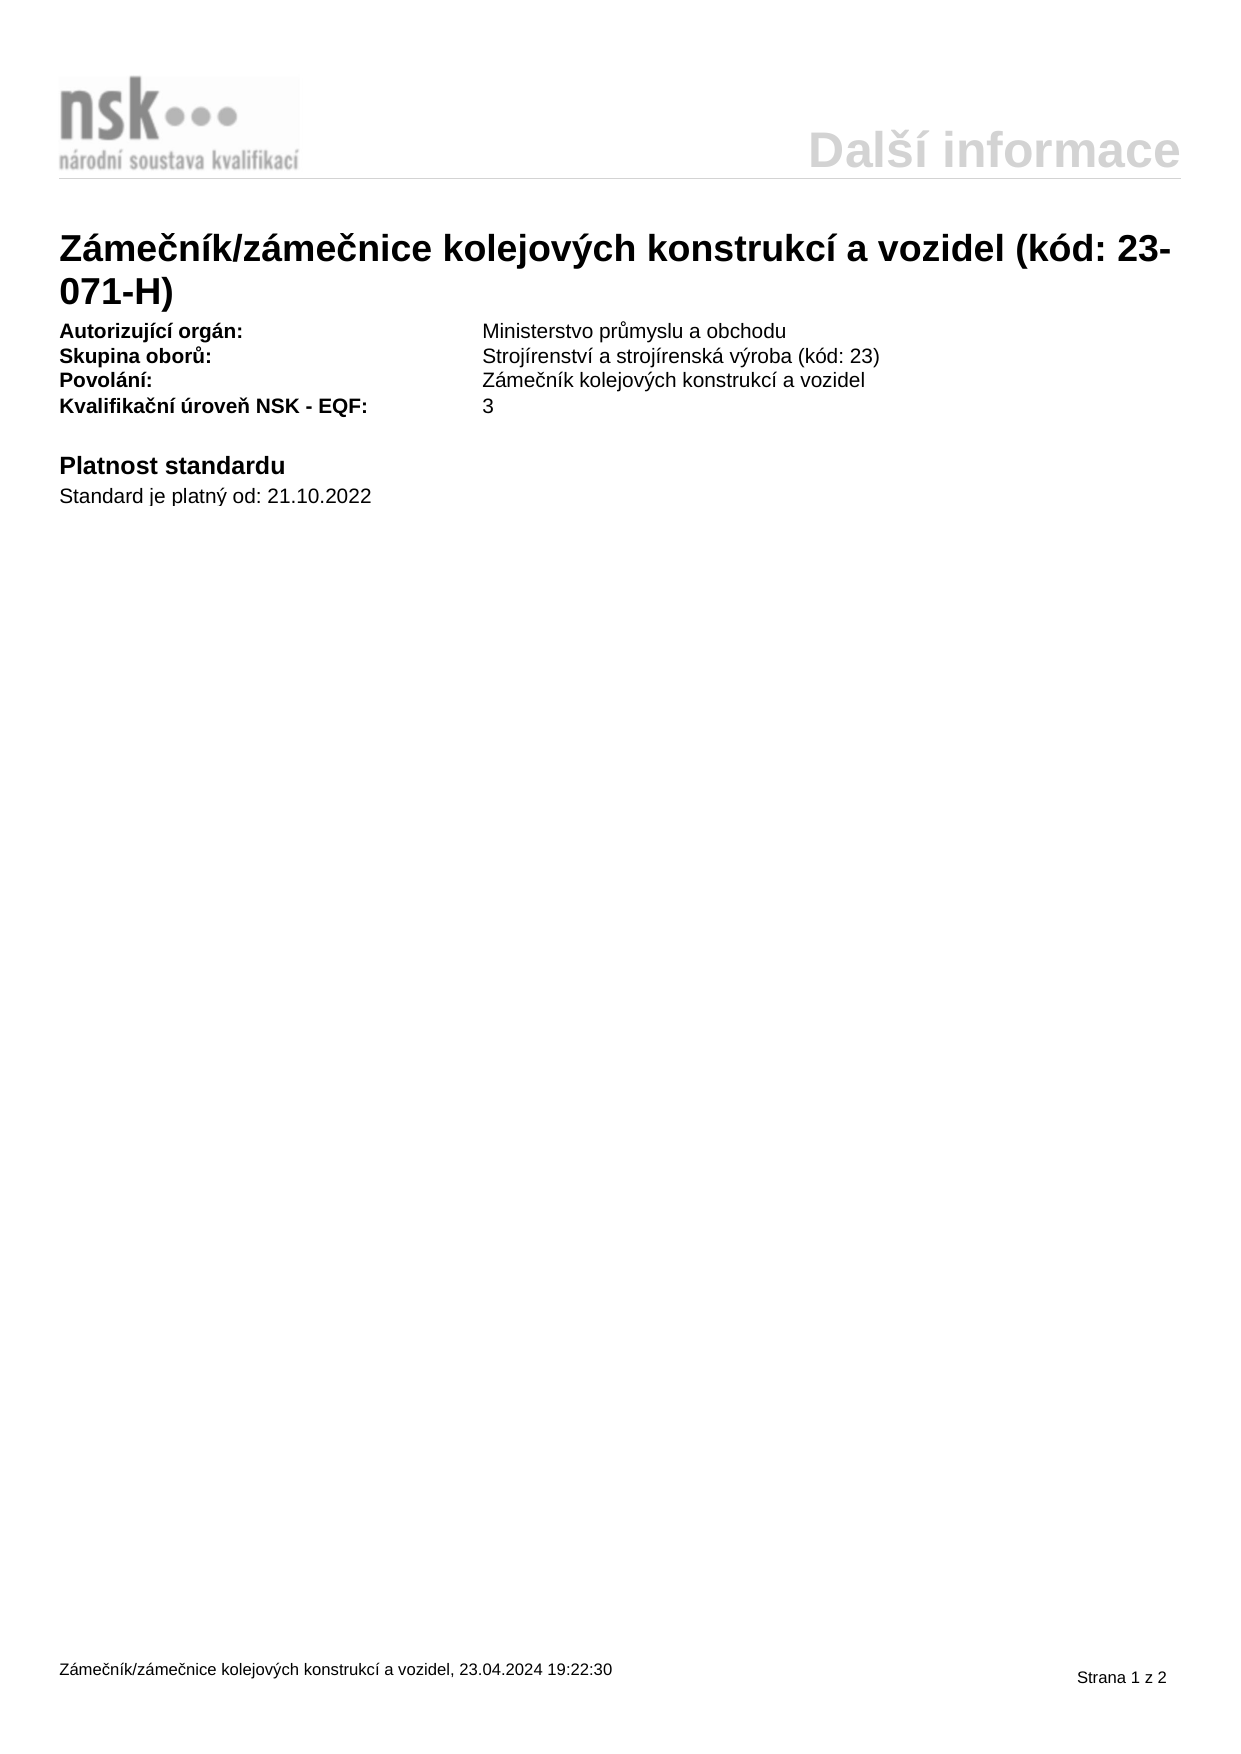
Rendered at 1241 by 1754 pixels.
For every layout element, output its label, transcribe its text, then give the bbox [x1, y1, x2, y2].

table_cell [119, 172, 482, 178]
table_cell [619, 1106, 627, 1383]
table_cell [861, 196, 1167, 224]
table_cell [619, 506, 627, 806]
table_cell Zámečník/zámečnice kolejových konstrukcí a vozidel, 23.04.2024 19:22:30 [59, 1660, 861, 1696]
table_cell [59, 1384, 119, 1659]
picture [58, 59, 620, 172]
table_cell [1167, 418, 1181, 447]
table_cell Autorizující orgán: [59, 319, 482, 343]
table_cell Zámečník kolejových konstrukcí a vozidel [482, 368, 1181, 393]
table_cell [59, 506, 119, 806]
table_cell [482, 806, 619, 1106]
table_cell [619, 806, 627, 1106]
table_cell Povolání: [59, 368, 482, 392]
table_cell [627, 1384, 861, 1659]
table_cell Strojírenství a strojírenská výroba (kód: 23) [482, 344, 1181, 368]
table_cell [119, 1384, 482, 1659]
table_cell [482, 196, 619, 224]
table_cell [861, 313, 1167, 319]
table_cell [619, 196, 627, 224]
table_cell [59, 313, 119, 319]
table_cell [119, 1106, 482, 1383]
table_cell [619, 172, 627, 178]
table_cell [59, 806, 119, 1106]
table_cell [1167, 1384, 1181, 1659]
table_cell [482, 1106, 619, 1383]
table_cell [482, 1384, 619, 1659]
table_cell [861, 806, 1167, 1106]
table_cell [861, 506, 1167, 806]
table_cell [1167, 806, 1181, 1106]
table_cell Skupina oborů: [59, 344, 482, 368]
table_cell [482, 313, 619, 319]
table_header Další informace [627, 59, 1181, 178]
table_cell [59, 172, 119, 178]
table_cell [627, 313, 861, 319]
table_cell [1167, 1106, 1181, 1383]
table_cell [861, 418, 1167, 447]
table_cell [482, 172, 619, 178]
table_cell [59, 196, 119, 224]
table_cell [119, 313, 482, 319]
table_cell Kvalifikační úroveň NSK - EQF: [59, 394, 482, 417]
table_cell [482, 418, 619, 447]
table_cell Platnost standardu [59, 448, 1181, 483]
table_cell [482, 506, 619, 806]
table_cell Ministerstvo průmyslu a obchodu [482, 319, 1181, 344]
table_cell [59, 179, 1181, 196]
table_cell [627, 418, 861, 447]
table_cell [1167, 506, 1181, 806]
table_cell Strana 1 z 2 [861, 1660, 1167, 1696]
table_cell [619, 1384, 627, 1659]
table_cell [119, 506, 482, 806]
table_cell [627, 196, 861, 224]
table_cell [119, 418, 482, 447]
table_cell 3 [482, 394, 1181, 417]
table_cell [59, 418, 119, 447]
table_cell [59, 1106, 119, 1383]
table_cell [861, 1106, 1167, 1383]
table_cell Standard je platný od: 21.10.2022 [59, 484, 1181, 506]
table_cell [1167, 313, 1181, 319]
table_cell [1167, 1660, 1181, 1696]
table_cell [1167, 196, 1181, 224]
table_cell [861, 1384, 1167, 1659]
table_cell [619, 313, 627, 319]
table_header [620, 59, 627, 172]
table_cell [627, 806, 861, 1106]
table_cell [119, 196, 482, 224]
table_cell [119, 806, 482, 1106]
table_cell Zámečník/zámečnice kolejových konstrukcí a vozidel (kód: 23-071-H) [59, 224, 1181, 313]
table_cell [619, 418, 627, 447]
table_cell [627, 1106, 861, 1383]
table_cell [627, 506, 861, 806]
